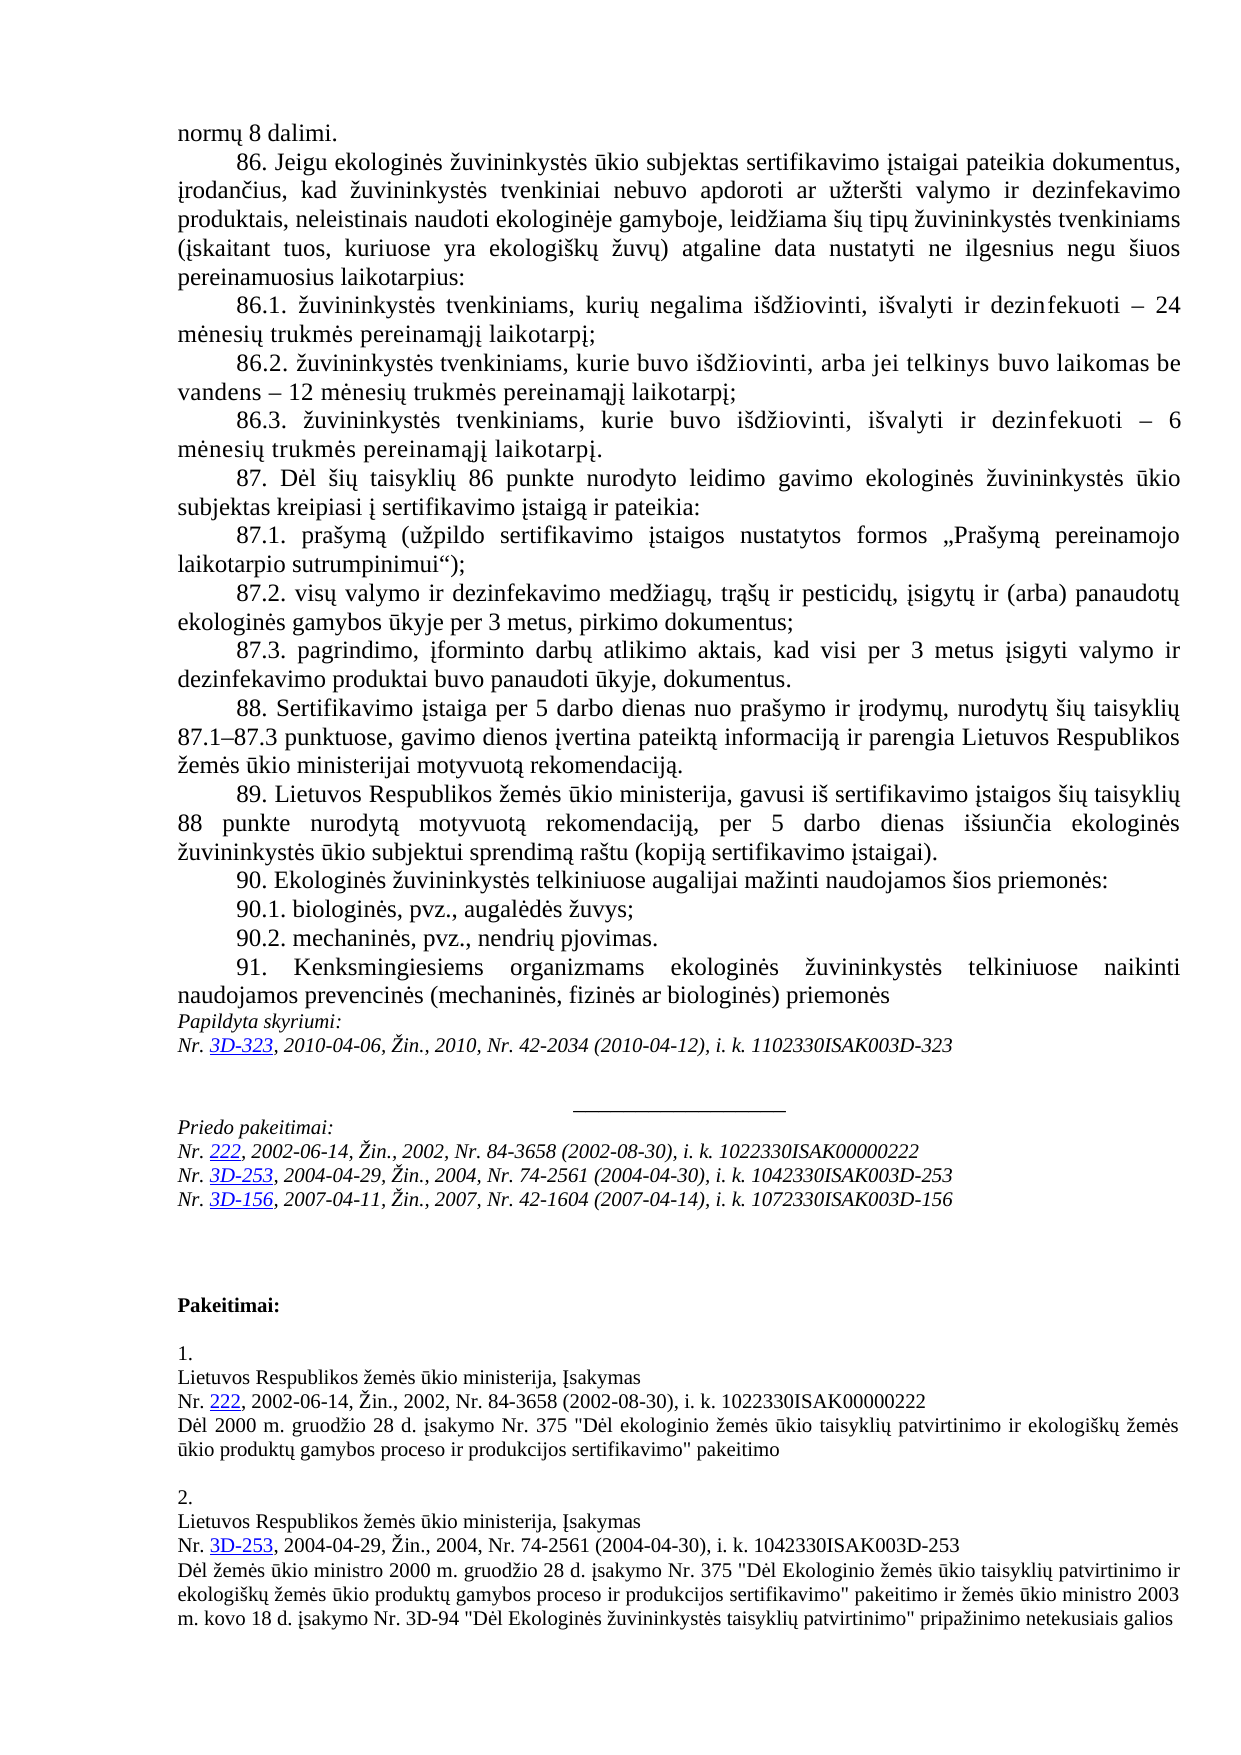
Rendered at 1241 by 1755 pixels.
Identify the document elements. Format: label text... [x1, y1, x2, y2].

text Nr. 3D-253, 2004-04-29, Žin., 2004, Nr. 74-2561 (2004-04-30), i. k. 1042330ISAK003D-253 [177, 1533, 1181, 1557]
text Nr. 3D-323, 2010-04-06, Žin., 2010, Nr. 42-2034 (2010-04-12), i. k. 1102330ISAK003D-323 [177, 1033, 1181, 1057]
text Dėl žemės ūkio ministro 2000 m. gruodžio 28 d. įsakymo Nr. 375 "Dėl Ekologinio žemės ūkio taisyklių patvirtinimo ir ekologiškų žemės ūkio produktų gamybos proceso ir produkcijos sertifikavimo" pakeitimo ir žemės ūkio ministro 2003 m. kovo 18 d. įsakymo Nr. 3D-94 "Dėl Ekologinės žuvininkystės taisyklių patvirtinimo" pripažinimo netekusiais galios [177, 1557, 1181, 1630]
text 90.1. biologinės, pvz., augalėdės žuvys; [177, 894, 1181, 923]
text Papildyta skyriumi: [177, 1009, 1181, 1033]
text 87.2. visų valymo ir dezinfekavimo medžiagų, trąšų ir pesticidų, įsigytų ir (arba) panaudotų ekologinės gamybos ūkyje per 3 metus, pirkimo dokumentus; [177, 578, 1181, 636]
text 86.1. žuvininkystės tvenkiniams, kurių negalima išdžiovinti, išvalyti ir dezinfekuoti – 24 mėnesių trukmės pereinamąjį laikotarpį; [177, 291, 1181, 348]
text 89. Lietuvos Respublikos žemės ūkio ministerija, gavusi iš sertifikavimo įstaigos šių taisyklių 88 punkte nurodytą motyvuotą rekomendaciją, per 5 darbo dienas išsiunčia ekologinės žuvininkystės ūkio subjektui sprendimą raštu (kopiją sertifikavimo įstaigai). [177, 779, 1181, 866]
text normų 8 dalimi. [177, 118, 1181, 147]
text 90. Ekologinės žuvininkystės telkiniuose augalijai mažinti naudojamos šios priemonės: [177, 866, 1181, 894]
text 90.2. mechaninės, pvz., nendrių pjovimas. [177, 923, 1181, 952]
text _________________ [177, 1086, 1181, 1115]
text 86.3. žuvininkystės tvenkiniams, kurie buvo išdžiovinti, išvalyti ir dezinfekuoti – 6 mėnesių trukmės pereinamąjį laikotarpį. [177, 406, 1181, 463]
text 88. Sertifikavimo įstaiga per 5 darbo dienas nuo prašymo ir įrodymų, nurodytų šių taisyklių 87.1–87.3 punktuose, gavimo dienos įvertina pateiktą informaciją ir parengia Lietuvos Respublikos žemės ūkio ministerijai motyvuotą rekomendaciją. [177, 693, 1181, 779]
text Dėl 2000 m. gruodžio 28 d. įsakymo Nr. 375 "Dėl ekologinio žemės ūkio taisyklių patvirtinimo ir ekologiškų žemės ūkio produktų gamybos proceso ir produkcijos sertifikavimo" pakeitimo [177, 1413, 1181, 1461]
text Nr. 3D-253, 2004-04-29, Žin., 2004, Nr. 74-2561 (2004-04-30), i. k. 1042330ISAK003D-253 [177, 1163, 1181, 1187]
text Nr. 222, 2002-06-14, Žin., 2002, Nr. 84-3658 (2002-08-30), i. k. 1022330ISAK00000222 [177, 1139, 1181, 1163]
text 86.2. žuvininkystės tvenkiniams, kurie buvo išdžiovinti, arba jei telkinys buvo laikomas be vandens – 12 mėnesių trukmės pereinamąjį laikotarpį; [177, 348, 1181, 406]
text 1. [177, 1341, 1181, 1365]
text 2. [177, 1485, 1181, 1509]
text Lietuvos Respublikos žemės ūkio ministerija, Įsakymas [177, 1365, 1181, 1389]
text Nr. 3D-156, 2007-04-11, Žin., 2007, Nr. 42-1604 (2007-04-14), i. k. 1072330ISAK003D-156 [177, 1187, 1181, 1211]
text Pakeitimai: [177, 1293, 1181, 1317]
text Nr. 222, 2002-06-14, Žin., 2002, Nr. 84-3658 (2002-08-30), i. k. 1022330ISAK00000222 [177, 1389, 1181, 1413]
text 87.1. prašymą (užpildo sertifikavimo įstaigos nustatytos formos „Prašymą pereinamojo laikotarpio sutrumpinimui“); [177, 521, 1181, 578]
text 87.3. pagrindimo, įforminto darbų atlikimo aktais, kad visi per 3 metus įsigyti valymo ir dezinfekavimo produktai buvo panaudoti ūkyje, dokumentus. [177, 636, 1181, 693]
text Lietuvos Respublikos žemės ūkio ministerija, Įsakymas [177, 1509, 1181, 1533]
text 91. Kenksmingiesiems organizmams ekologinės žuvininkystės telkiniuose naikinti naudojamos prevencinės (mechaninės, fizinės ar biologinės) priemonės [177, 952, 1181, 1009]
text 87. Dėl šių taisyklių 86 punkte nurodyto leidimo gavimo ekologinės žuvininkystės ūkio subjektas kreipiasi į sertifikavimo įstaigą ir pateikia: [177, 463, 1181, 521]
text 86. Jeigu ekologinės žuvininkystės ūkio subjektas sertifikavimo įstaigai pateikia dokumentus, įrodančius, kad žuvininkystės tvenkiniai nebuvo apdoroti ar užteršti valymo ir dezinfekavimo produktais, neleistinais naudoti ekologinėje gamyboje, leidžiama šių tipų žuvininkystės tvenkiniams (įskaitant tuos, kuriuose yra ekologiškų žuvų) atgaline data nustatyti ne ilgesnius negu šiuos pereinamuosius laikotarpius: [177, 147, 1181, 291]
text Priedo pakeitimai: [177, 1115, 1181, 1139]
